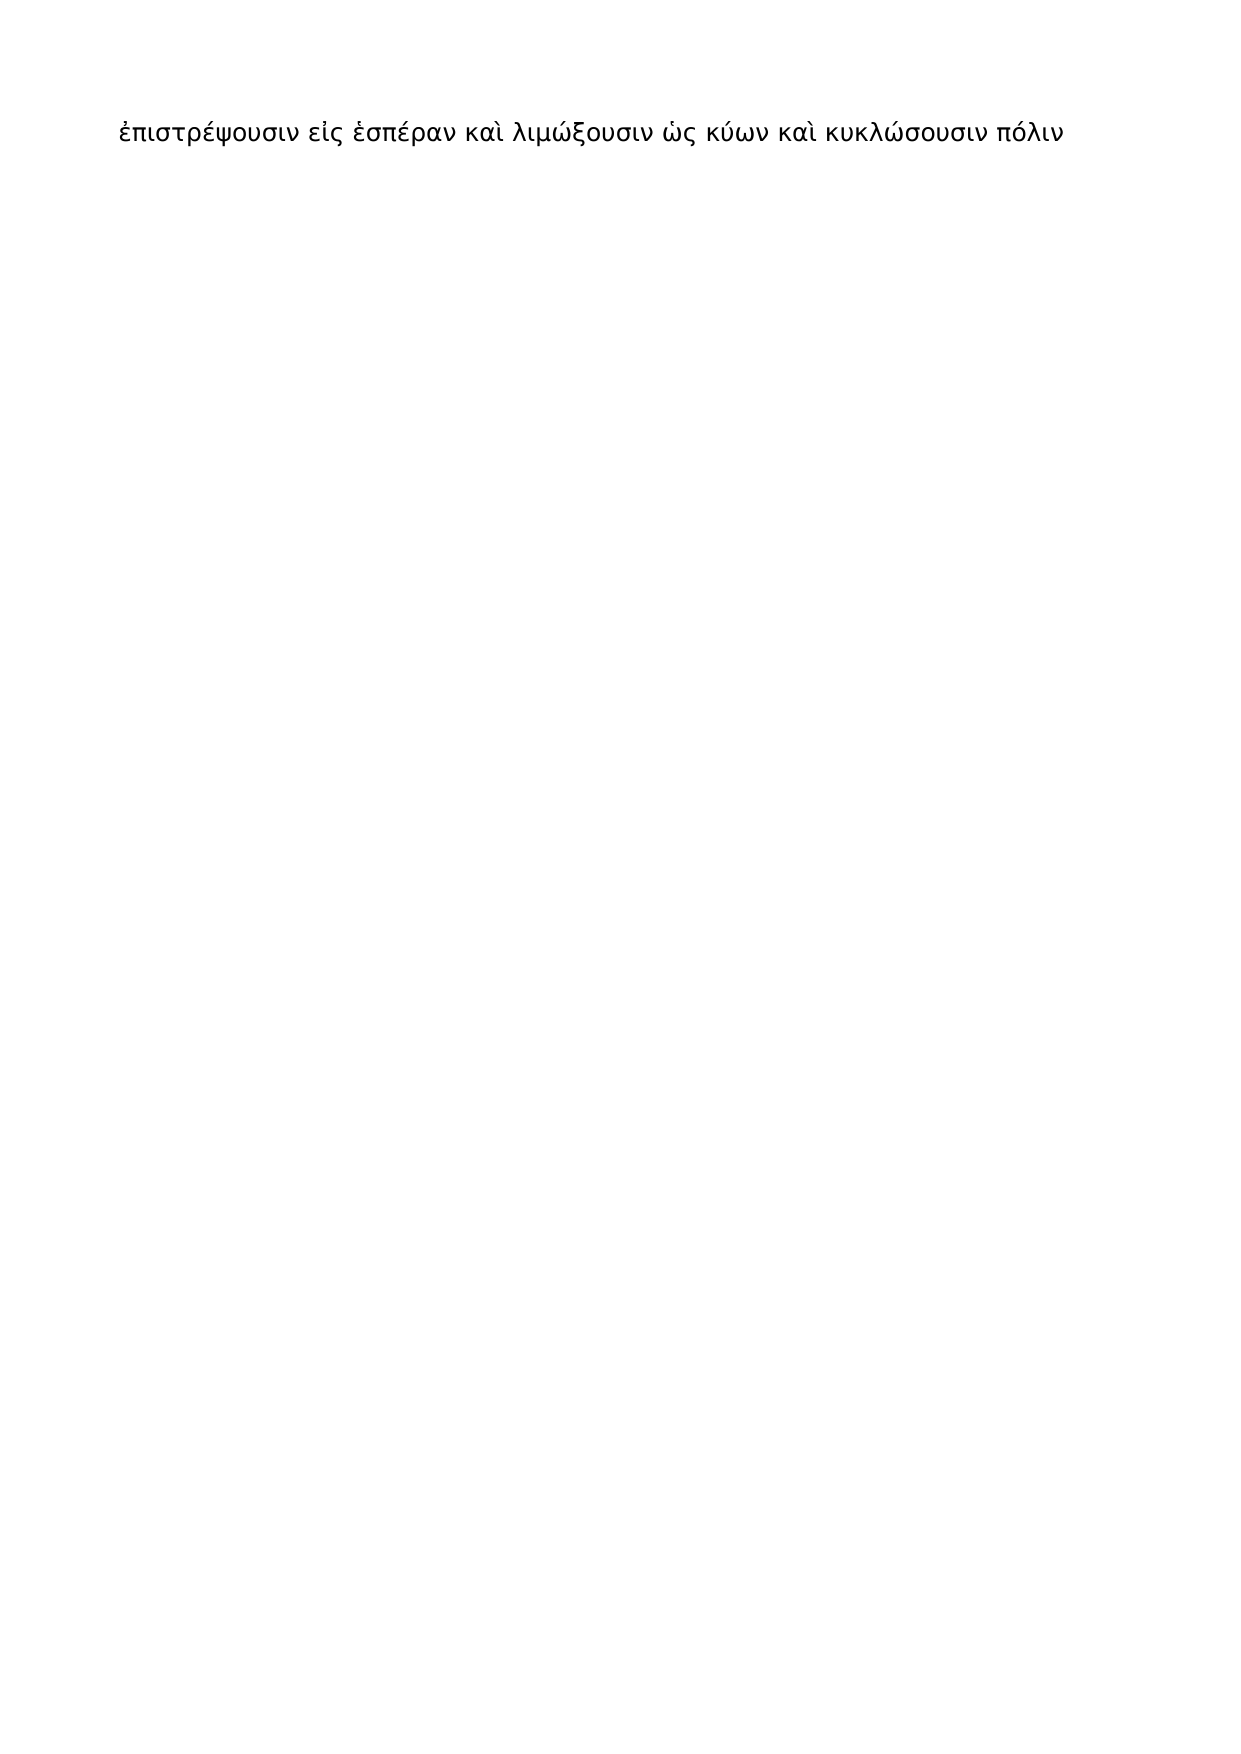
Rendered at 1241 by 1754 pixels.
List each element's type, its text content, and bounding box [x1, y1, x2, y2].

text ἐπιστρέψουσιν εἰς ἑσπέραν καὶ λιμώξουσιν ὡς κύων καὶ κυκλώσουσιν πόλιν [118, 118, 1122, 147]
